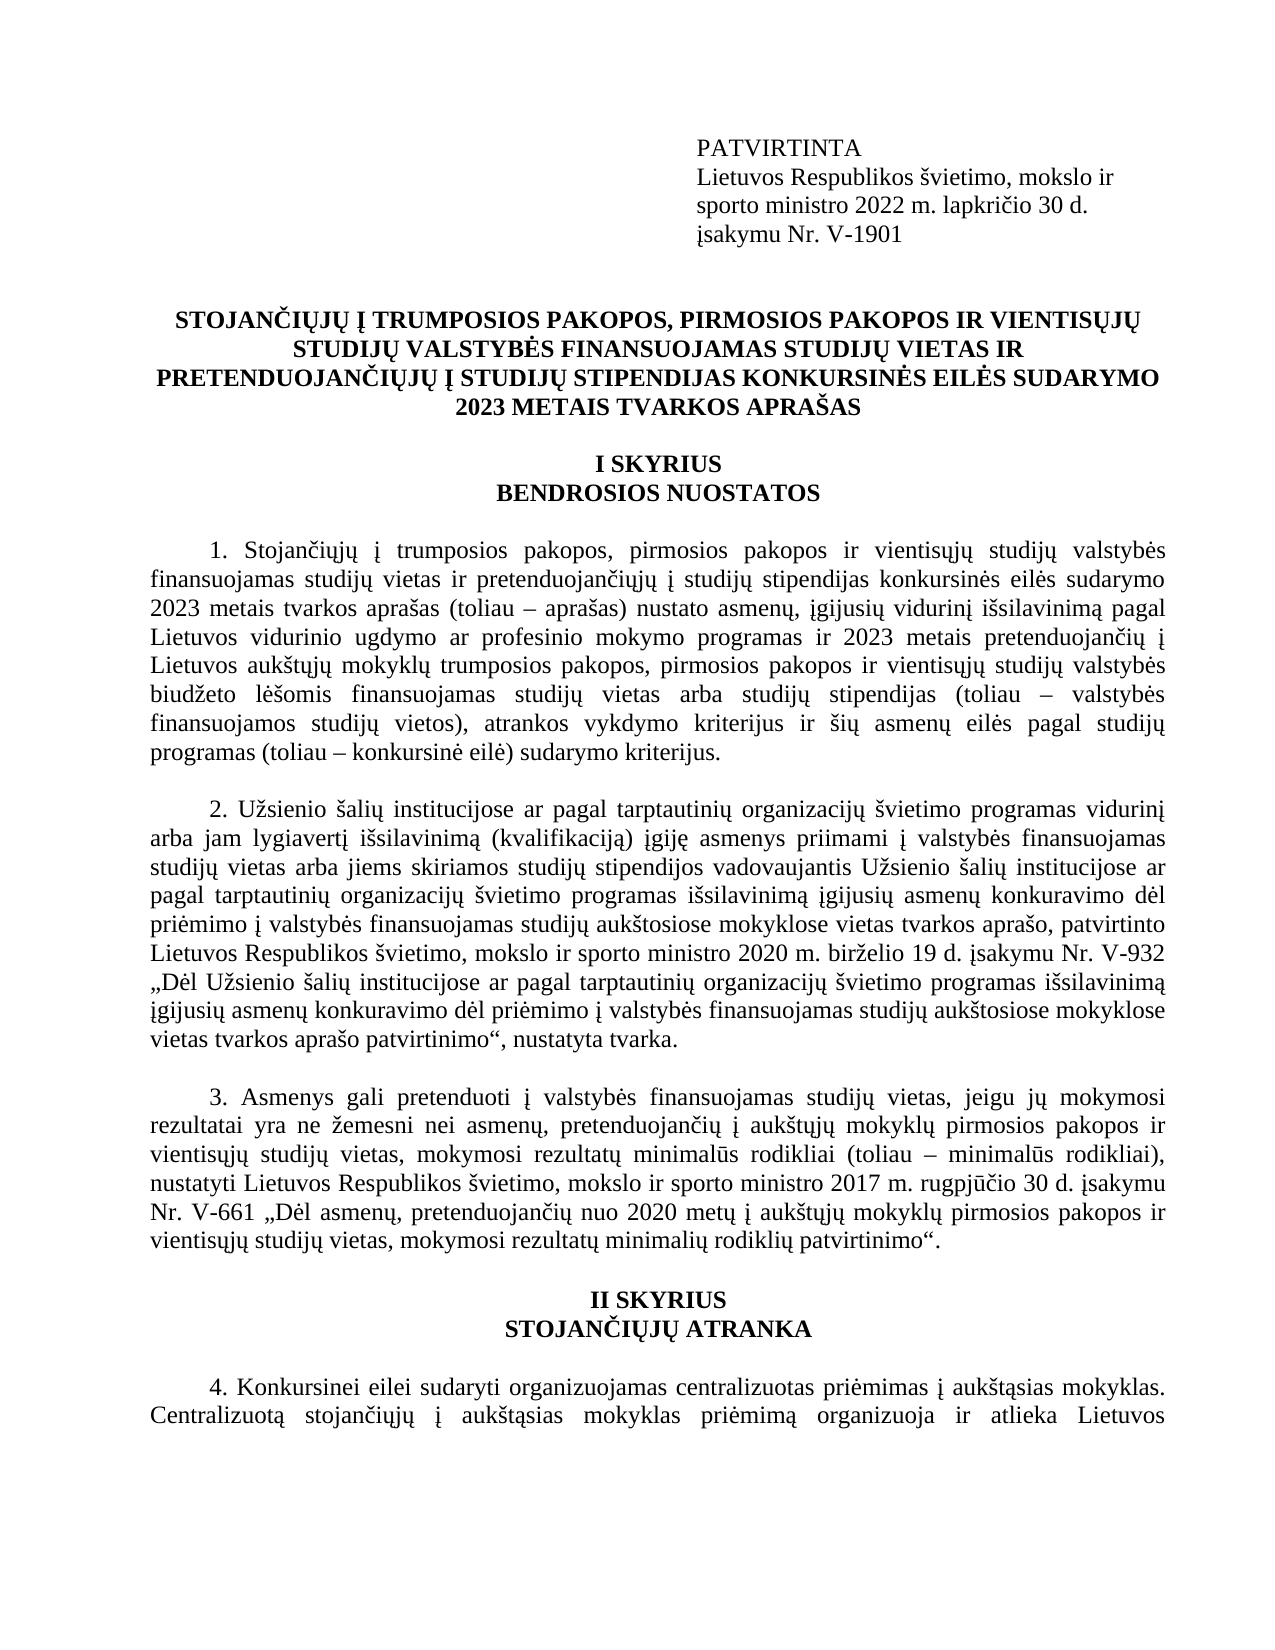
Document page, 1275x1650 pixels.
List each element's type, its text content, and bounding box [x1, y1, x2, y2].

text 2. Užsienio šalių institucijose ar pagal tarptautinių organizacijų švietimo programas vidurinį arba jam lygiavertį išsilavinimą (kvalifikaciją) įgiję asmenys priimami į valstybės finansuojamas studijų vietas arba jiems skiriamos studijų stipendijos vadovaujantis Užsienio šalių institucijose ar pagal tarptautinių organizacijų švietimo programas išsilavinimą įgijusių asmenų konkuravimo dėl priėmimo į valstybės finansuojamas studijų aukštosiose mokyklose vietas tvarkos aprašo, patvirtinto Lietuvos Respublikos švietimo, mokslo ir sporto ministro 2020 m. birželio 19 d. įsakymu Nr. V-932 „Dėl Užsienio šalių institucijose ar pagal tarptautinių organizacijų švietimo programas išsilavinimą įgijusių asmenų konkuravimo dėl priėmimo į valstybės finansuojamas studijų aukštosiose mokyklose vietas tvarkos aprašo patvirtinimo“, nustatyta tvarka. [150, 794, 1167, 1053]
text sporto ministro 2022 m. lapkričio 30 d. [696, 190, 1167, 219]
text Stojančiųjų atraNkA [150, 1314, 1167, 1343]
text I SKYRIUS [150, 449, 1167, 478]
text 1. Stojančiųjų į trumposios pakopos, pirmosios pakopos ir vientisųjų studijų valstybės finansuojamas studijų vietas ir pretenduojančiųjų į studijų stipendijas konkursinės eilės sudarymo 2023 metais tvarkos aprašas (toliau – aprašas) nustato asmenų, įgijusių vidurinį išsilavinimą pagal Lietuvos vidurinio ugdymo ar profesinio mokymo programas ir 2023 metais pretenduojančių į Lietuvos aukštųjų mokyklų trumposios pakopos, pirmosios pakopos ir vientisųjų studijų valstybės biudžeto lėšomis finansuojamas studijų vietas arba studijų stipendijas (toliau – valstybės finansuojamos studijų vietos), atrankos vykdymo kriterijus ir šių asmenų eilės pagal studijų programas (toliau – konkursinė eilė) sudarymo kriterijus. [150, 535, 1167, 765]
text 3. Asmenys gali pretenduoti į valstybės finansuojamas studijų vietas, jeigu jų mokymosi rezultatai yra ne žemesni nei asmenų, pretenduojančių į aukštųjų mokyklų pirmosios pakopos ir vientisųjų studijų vietas, mokymosi rezultatų minimalūs rodikliai (toliau – minimalūs rodikliai), nustatyti Lietuvos Respublikos švietimo, mokslo ir sporto ministro 2017 m. rugpjūčio 30 d. įsakymu Nr. V-661 „Dėl asmenų, pretenduojančių nuo 2020 metų į aukštųjų mokyklų pirmosios pakopos ir vientisųjų studijų vietas, mokymosi rezultatų minimalių rodiklių patvirtinimo“. [150, 1082, 1167, 1254]
text II SKYRIUS [150, 1285, 1167, 1314]
text Lietuvos Respublikos švietimo, mokslo ir [696, 162, 1167, 190]
text įsakymu Nr. V-1901 [696, 219, 1167, 248]
text 4. Konkursinei eilei sudaryti organizuojamas centralizuotas priėmimas į aukštąsias mokyklas. Centralizuotą stojančiųjų į aukštąsias mokyklas priėmimą organizuoja ir atlieka Lietuvos [150, 1372, 1167, 1429]
text STOJANČIŲJŲ Į TRUMPOSIOS PAKOPOS, PIRMOSIOS PAKOPOS IR VIENTISŲJŲ STUDIJŲ VALSTYBĖS FINANSUOJAMAS STUDIJŲ VIETAS IR PRETENDUOJANČIŲJŲ Į STUDIJŲ STIPENDIJAS KONKURSINĖS EILĖS SUDARYMO 2023 METAIS TVARKOS APRAŠAS [150, 305, 1167, 420]
text Bendrosios nuostatos [150, 478, 1167, 507]
text PATVIRTINTA [696, 133, 1167, 162]
